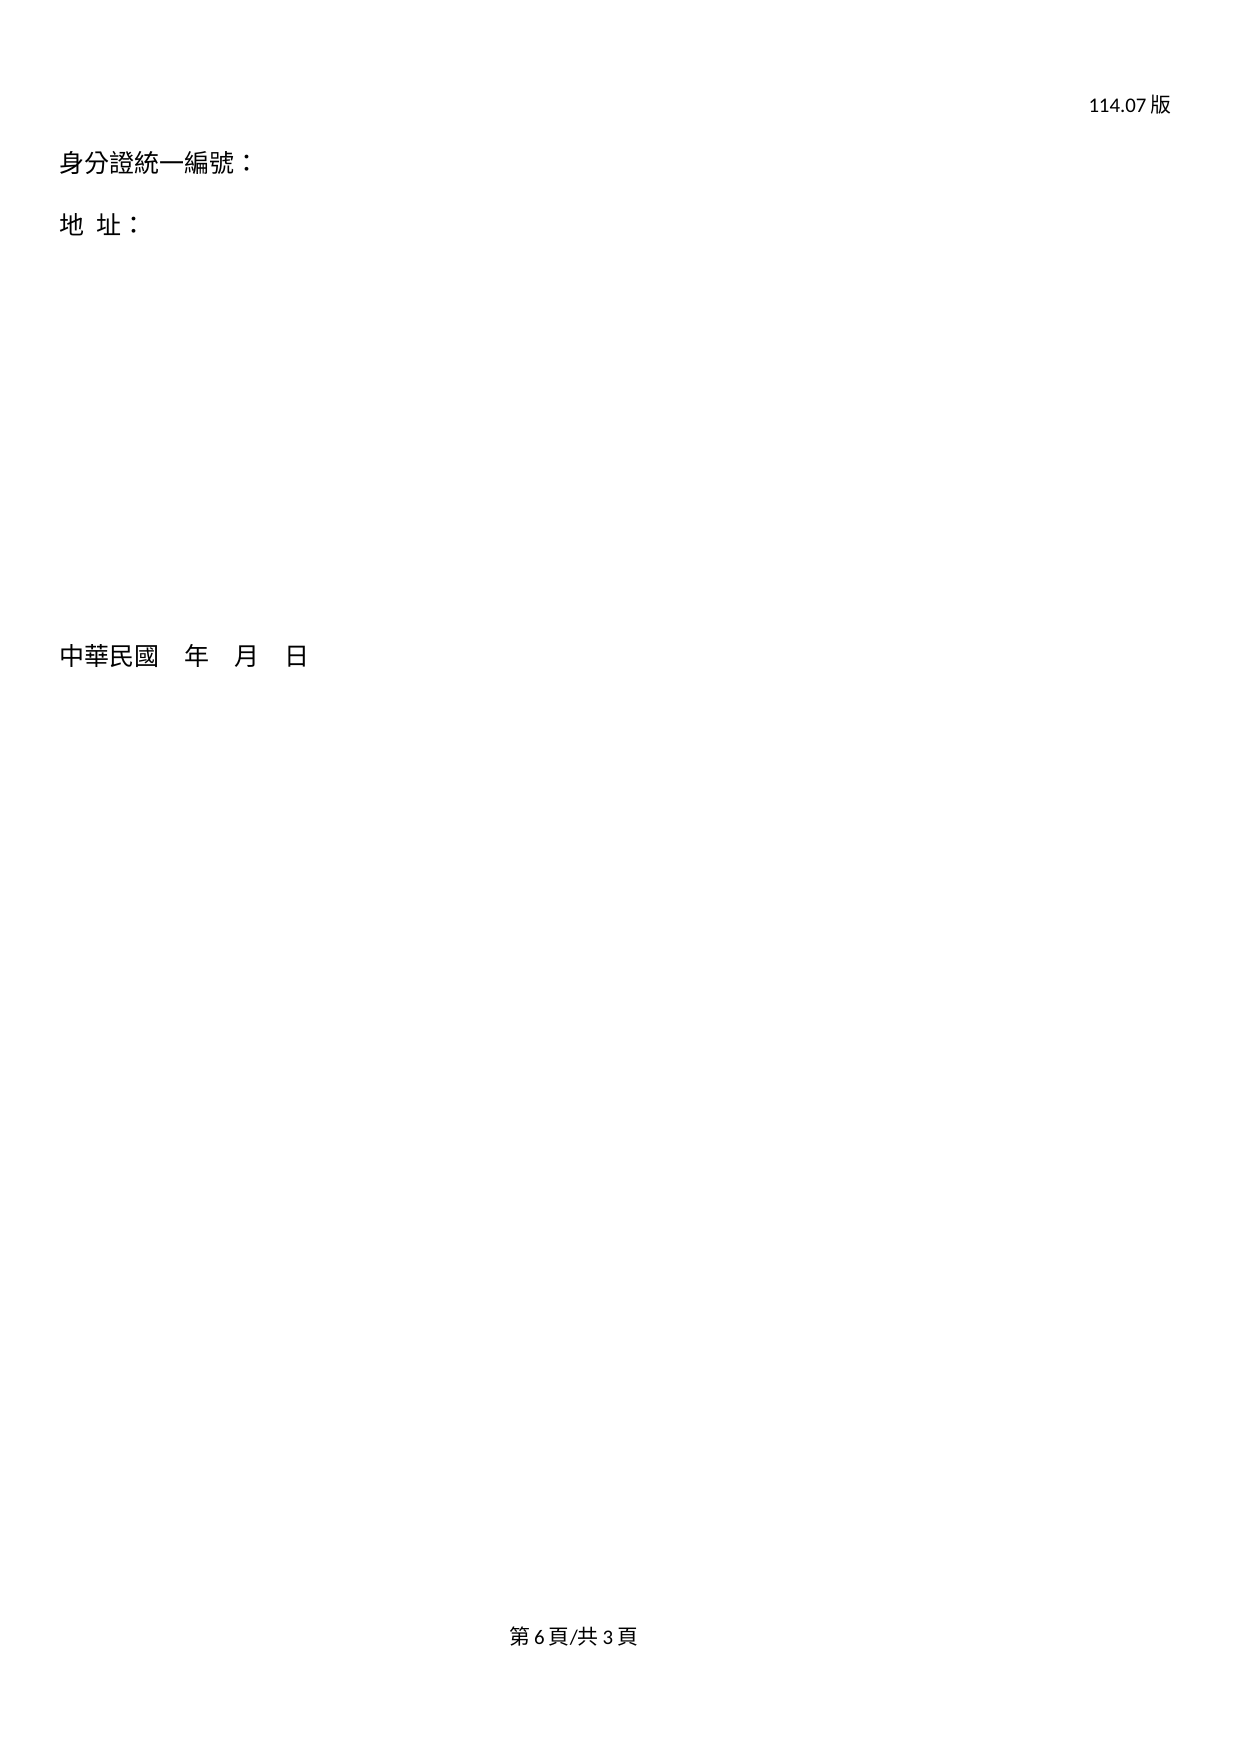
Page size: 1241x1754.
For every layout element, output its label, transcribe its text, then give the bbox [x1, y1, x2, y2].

text 身分證統一編號： [59, 119, 1171, 182]
text 中華民國 年 月 日 [59, 613, 1171, 676]
text 地 址： [59, 182, 1171, 244]
